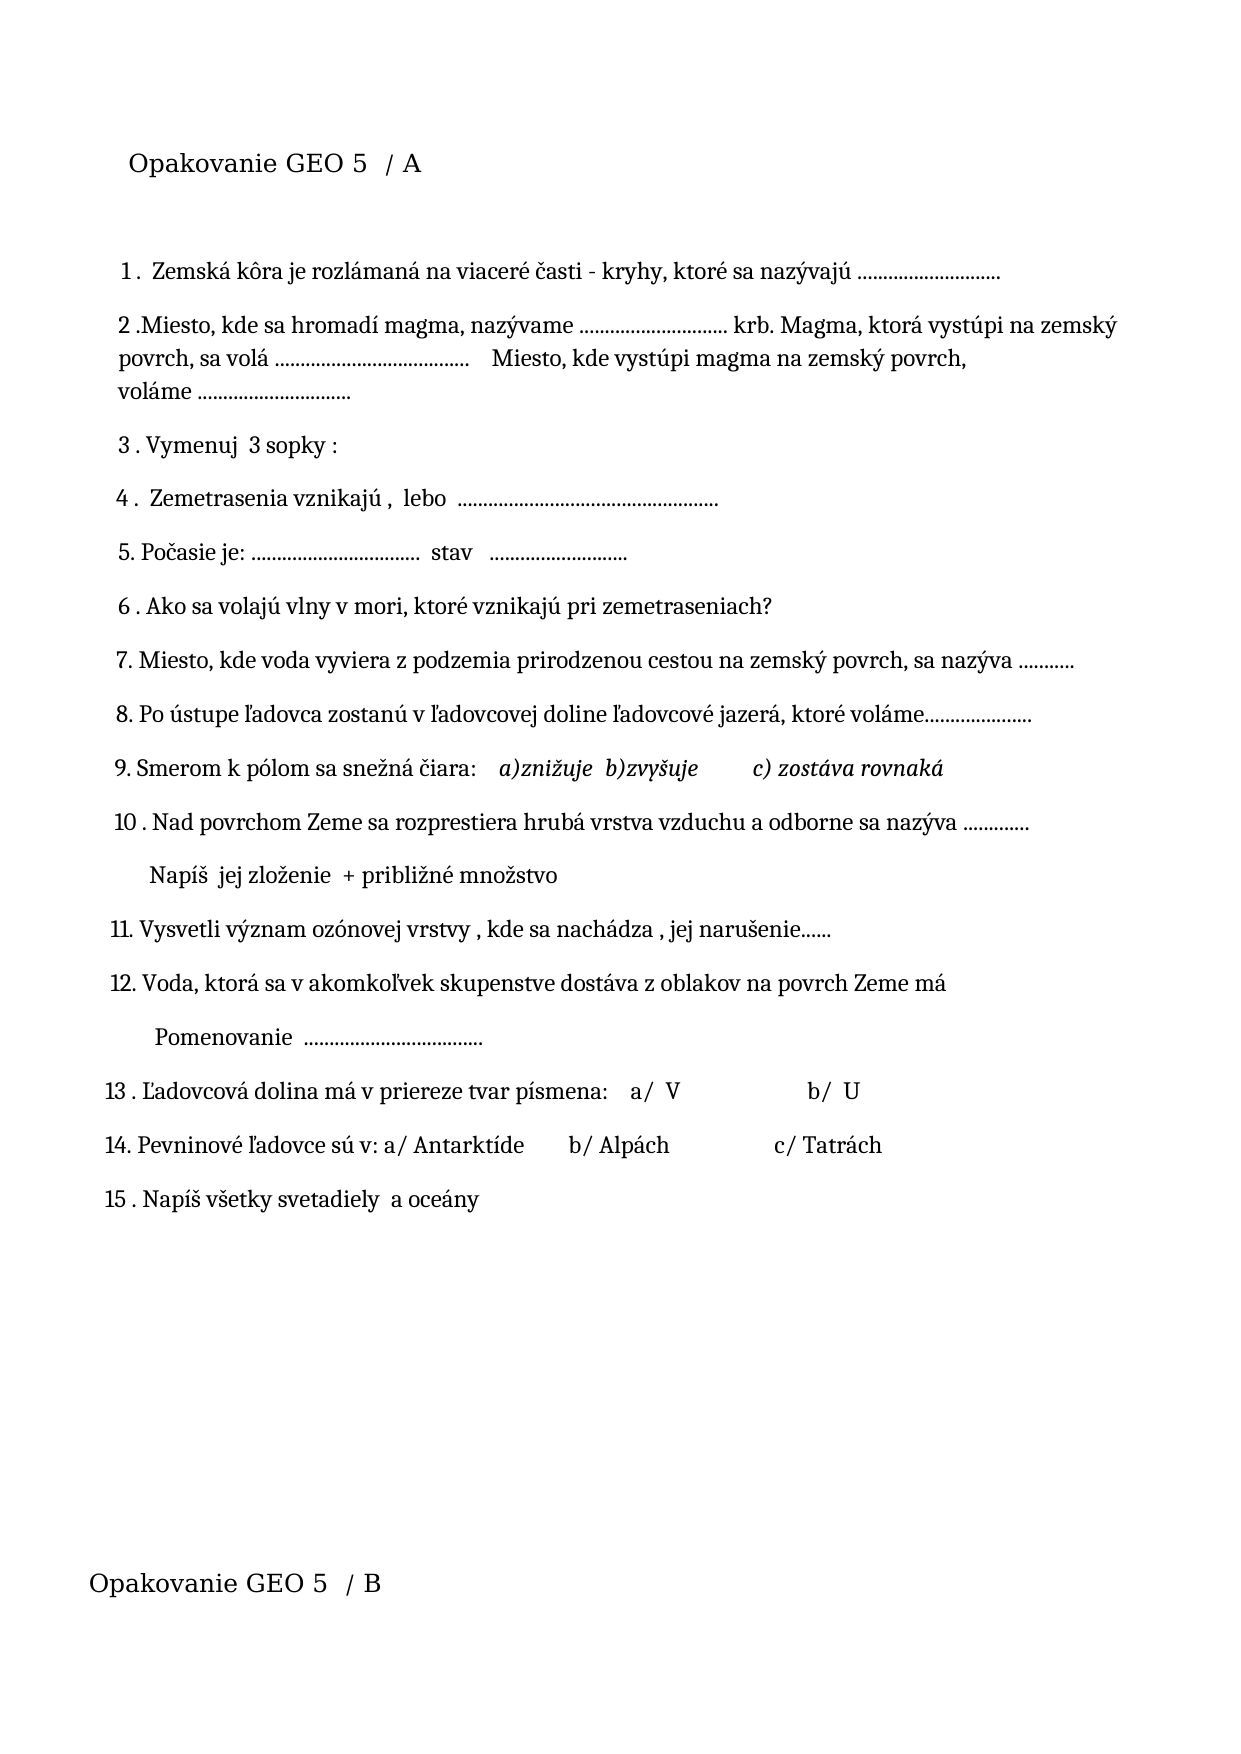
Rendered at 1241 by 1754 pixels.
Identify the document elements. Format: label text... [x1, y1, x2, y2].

text 3 . Vymenuj 3 sopky : [74, 431, 1122, 459]
text 8. Po ústupe ľadovca zostanú v ľadovcovej doline ľadovcové jazerá, ktoré voláme..................... [88, 700, 1122, 728]
text 2 .Miesto, kde sa hromadí magma, nazývame ............................. krb. Magma, ktorá vystúpi na zemský povrch, sa volá ...................................... Miesto, kde vystúpi magma na zemský povrch, voláme .............................. [118, 311, 1122, 405]
text 5. Počasie je: ................................. stav ........................... [118, 538, 1122, 567]
text 4 . Zemetrasenia vznikajú , lebo ................................................... [88, 484, 1122, 513]
text 10 . Nad povrchom Zeme sa rozprestiera hrubá vrstva vzduchu a odborne sa nazýva ............. [88, 807, 1122, 836]
text Pomenovanie ................................... [88, 1023, 1122, 1052]
text 14. Pevninové ľadovce sú v: a/ Antarktíde b/ Alpách c/ Tatrách [88, 1131, 1122, 1159]
text 12. Voda, ktorá sa v akomkoľvek skupenstve dostáva z oblakov na povrch Zeme má [88, 969, 1122, 998]
text 13 . Ľadovcová dolina má v priereze tvar písmena: a/ V b/ U [88, 1077, 1122, 1106]
text Napíš jej zloženie + približné množstvo [88, 861, 1122, 890]
text 15 . Napíš všetky svetadiely a oceány [88, 1184, 1122, 1213]
text 6 . Ako sa volajú vlny v mori, ktoré vznikajú pri zemetraseniach? [118, 592, 1122, 621]
text 9. Smerom k pólom sa snežná čiara: a)znižuje b)zvyšuje c) zostáva rovnaká [88, 754, 1122, 782]
text Opakovanie GEO 5 / A [88, 148, 1122, 178]
text 1 . Zemská kôra je rozlámaná na viaceré časti - kryhy, ktoré sa nazývajú ............................ [88, 257, 1122, 286]
text 11. Vysvetli význam ozónovej vrstvy , kde sa nachádza , jej narušenie...... [88, 915, 1122, 944]
text 7. Miesto, kde voda vyviera z podzemia prirodzenou cestou na zemský povrch, sa nazýva ........... [88, 646, 1122, 675]
text Opakovanie GEO 5 / B [88, 1567, 1122, 1597]
